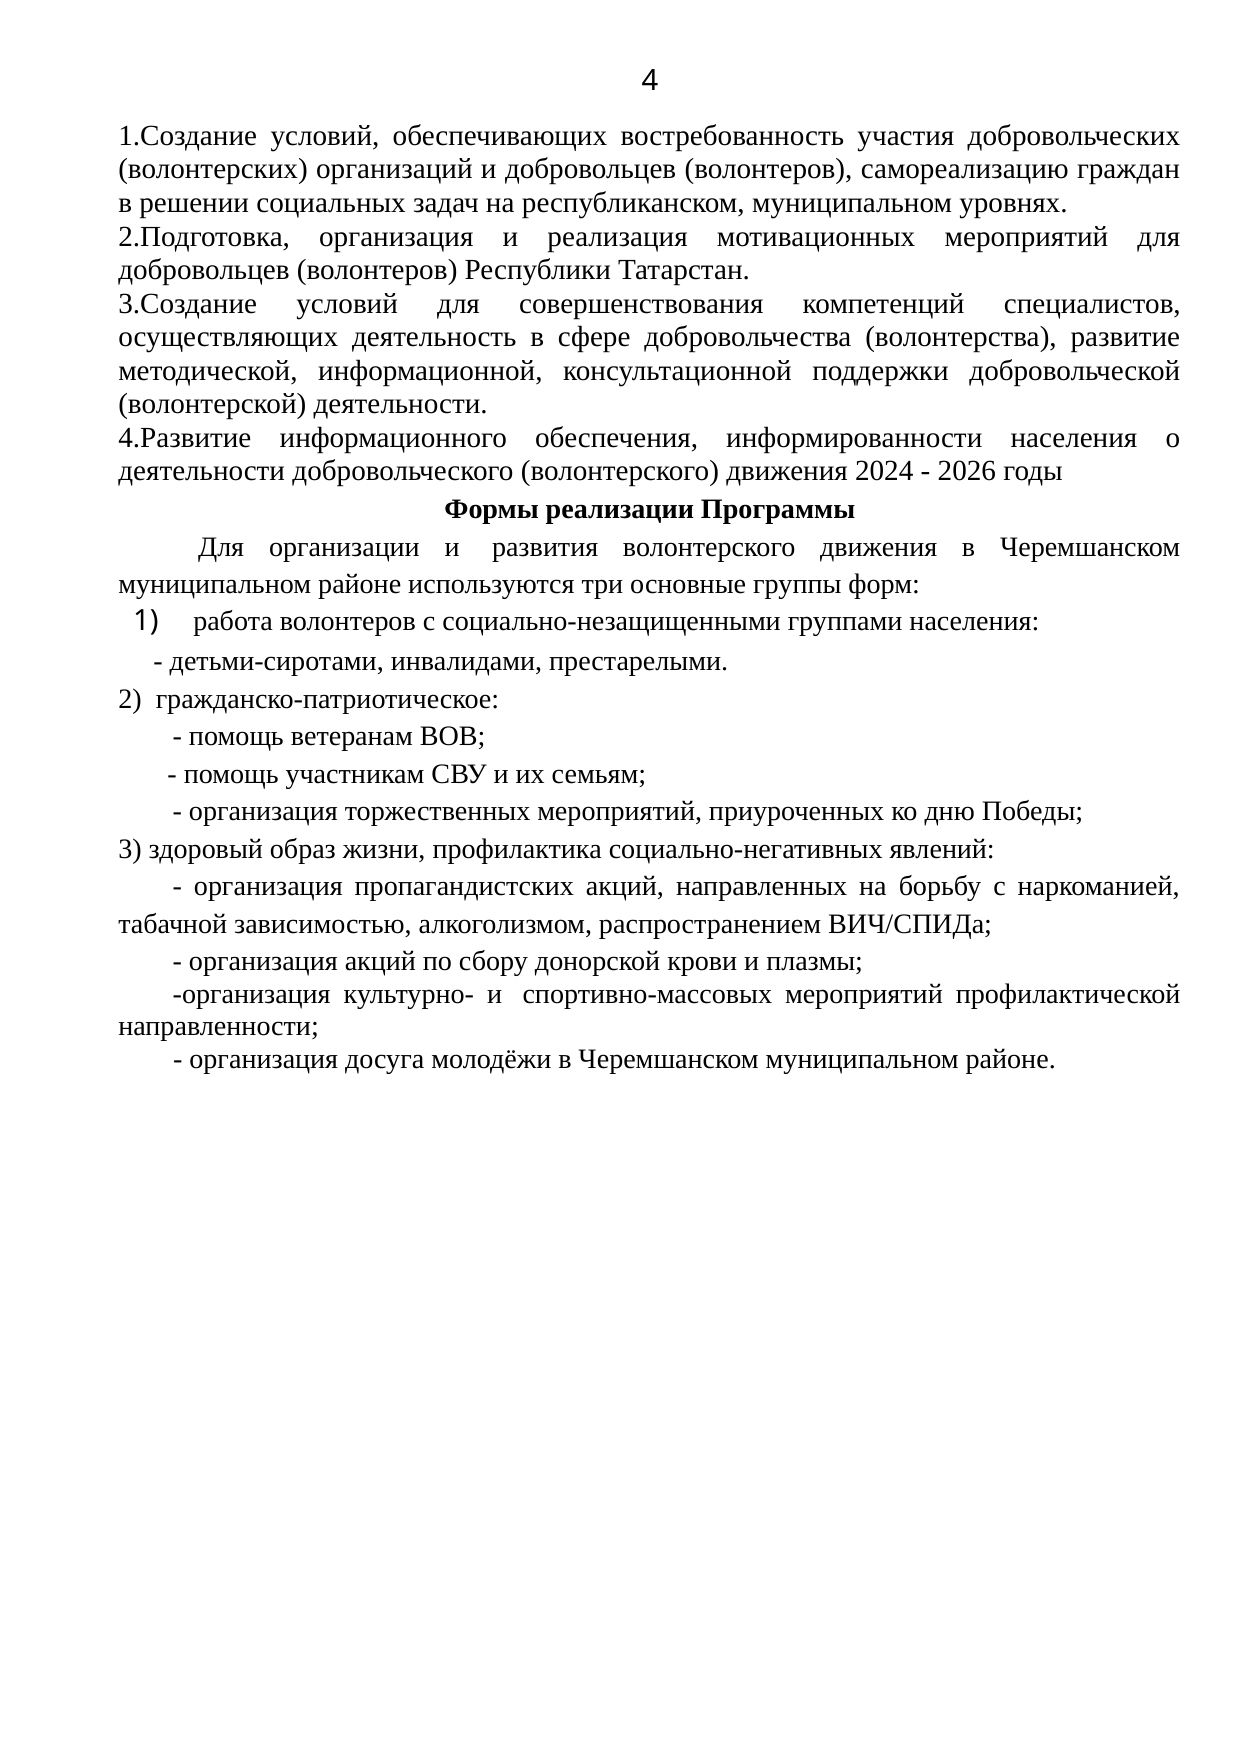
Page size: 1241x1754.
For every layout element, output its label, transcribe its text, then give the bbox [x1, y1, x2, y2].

text 4.Развитие информационного обеспечения, информированности населения о деятельности добровольческого (волонтерского) движения 2024 - 2026 годы [118, 420, 1181, 487]
text - помощь участникам СВУ и их семьям; [118, 752, 1181, 789]
text - организация пропагандистских акций, направленных на борьбу с наркоманией, табачной зависимостью, алкоголизмом, распространением ВИЧ/СПИДа; [118, 864, 1181, 939]
text 1.Создание условий, обеспечивающих востребованность участия добровольческих (волонтерских) организаций и добровольцев (волонтеров), самореализацию граждан в решении социальных задач на республиканском, муниципальном уровнях. [118, 118, 1181, 219]
text - организация досуга молодёжи в Черемшанском муниципальном районе. [118, 1042, 1181, 1074]
text - организация акций по сбору донорской крови и плазмы; [118, 939, 1181, 977]
text Формы реализации Программы [118, 487, 1181, 524]
text 3.Создание условий для совершенствования компетенций специалистов, осуществляющих деятельность в сфере добровольчества (волонтерства), развитие методической, информационной, консультационной поддержки добровольческой (волонтерской) деятельности. [118, 286, 1181, 420]
text -организация культурно- и спортивно-массовых мероприятий профилактической направленности; [118, 977, 1181, 1042]
text 3) здоровый образ жизни, профилактика социально-негативных явлений: [118, 827, 1181, 864]
text 2) гражданско-патриотическое: [118, 677, 1181, 714]
list работа волонтеров с социально-незащищенными группами населения: [133, 599, 1181, 639]
text 2.Подготовка, организация и реализация мотивационных мероприятий для добровольцев (волонтеров) Республики Татарстан. [118, 219, 1181, 286]
text - помощь ветеранам ВОВ; [118, 714, 1181, 752]
text - организация торжественных мероприятий, приуроченных ко дню Победы; [118, 789, 1181, 827]
text - детьми-сиротами, инвалидами, престарелыми. [118, 639, 1181, 677]
text Для организации и развития волонтерского движения в Черемшанском муниципальном районе используются три основные группы форм: [118, 524, 1181, 599]
